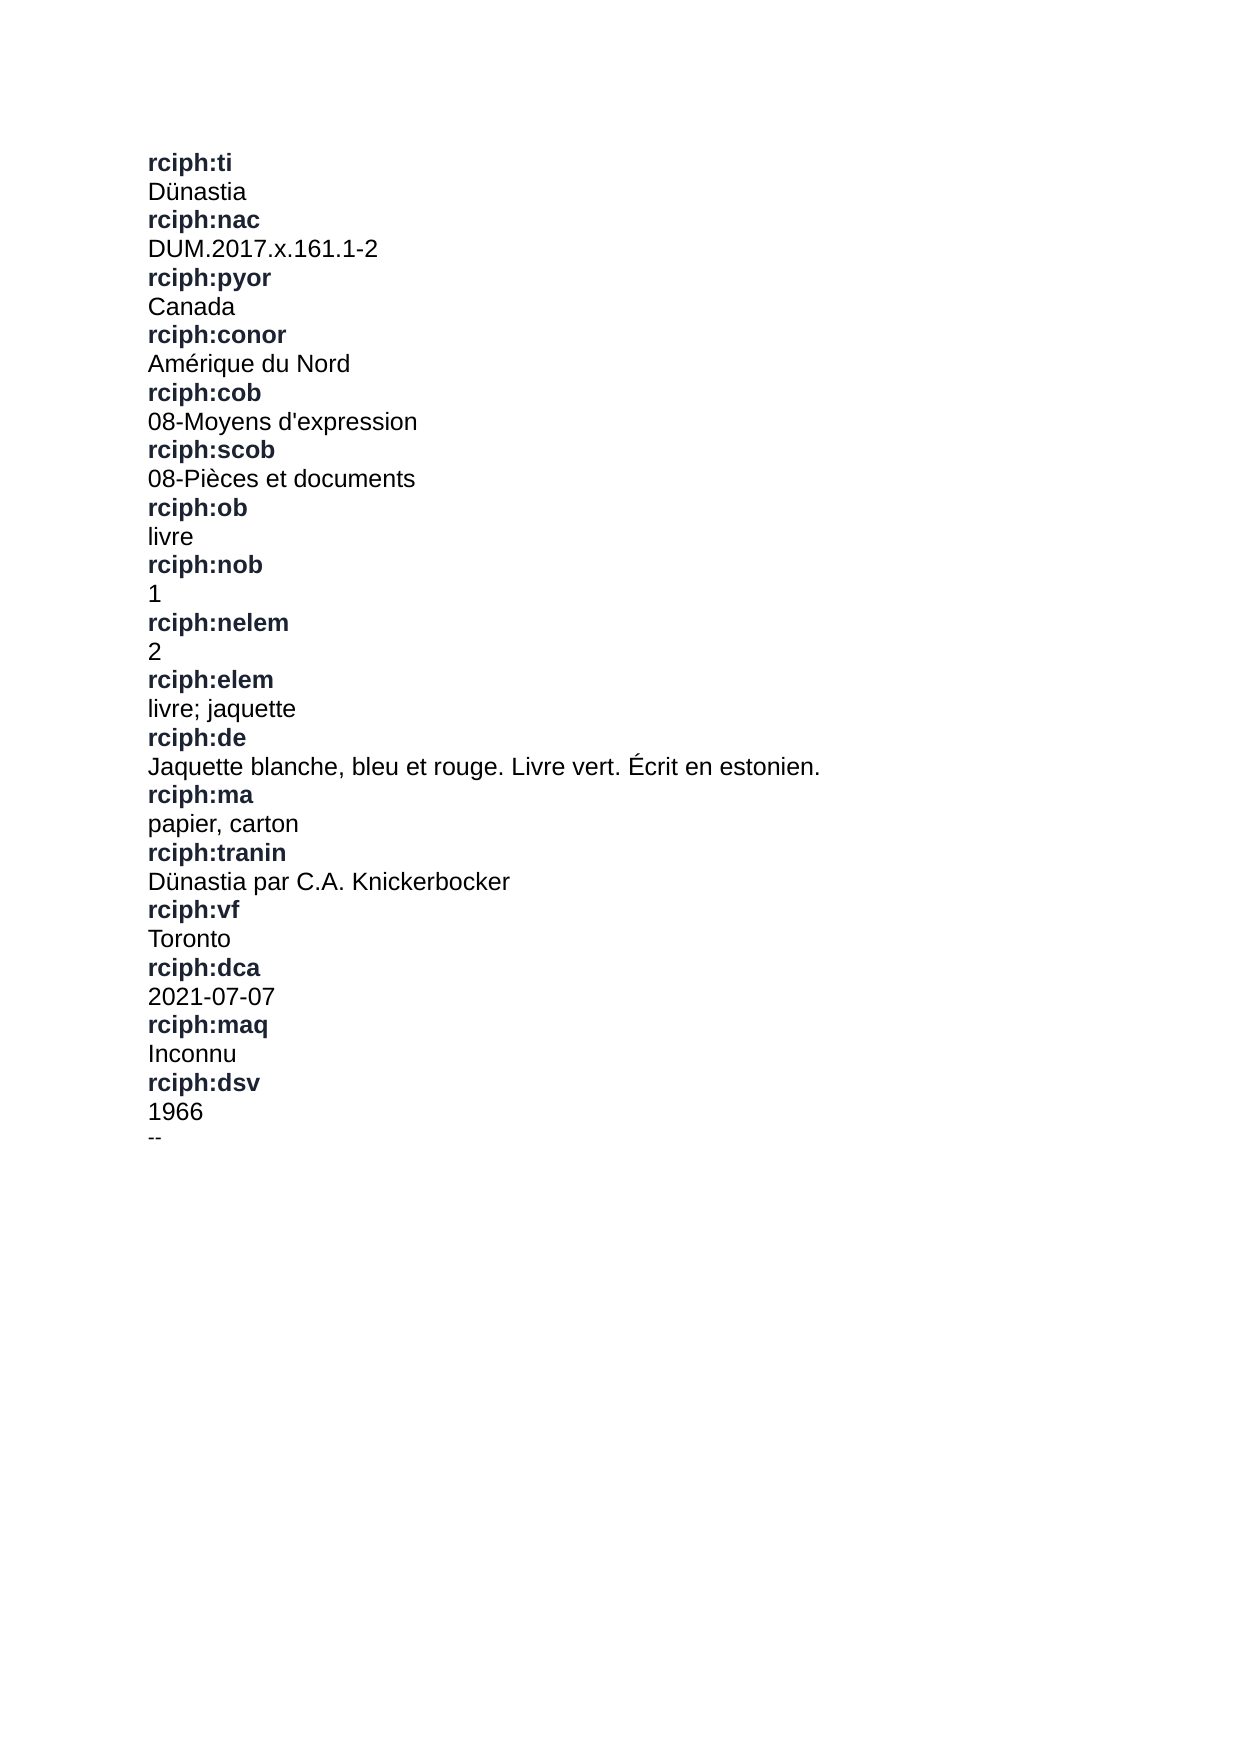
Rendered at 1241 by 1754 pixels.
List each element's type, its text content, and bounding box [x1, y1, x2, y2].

text Jaquette blanche, bleu et rouge. Livre vert. Écrit en estonien. [148, 751, 1092, 780]
text rciph:dca [148, 953, 1092, 981]
text Amérique du Nord [148, 349, 1092, 378]
text 08-Moyens d'expression [148, 406, 1092, 435]
text Dünastia [148, 176, 1092, 205]
text rciph:dsv [148, 1068, 1092, 1096]
text -- [148, 1125, 1092, 1149]
text papier, carton [148, 809, 1092, 838]
text rciph:de [148, 723, 1092, 751]
text rciph:scob [148, 435, 1092, 464]
text Toronto [148, 924, 1092, 953]
text livre [148, 521, 1092, 550]
text 2021-07-07 [148, 981, 1092, 1010]
text rciph:tranin [148, 838, 1092, 866]
text 2 [148, 636, 1092, 665]
text 1966 [148, 1096, 1092, 1125]
text Canada [148, 291, 1092, 320]
text livre; jaquette [148, 694, 1092, 723]
text rciph:ma [148, 780, 1092, 809]
text rciph:nac [148, 205, 1092, 234]
text rciph:pyor [148, 263, 1092, 291]
text rciph:nelem [148, 608, 1092, 636]
text rciph:nob [148, 550, 1092, 579]
text Dünastia par C.A. Knickerbocker [148, 866, 1092, 895]
text rciph:cob [148, 378, 1092, 406]
text rciph:maq [148, 1010, 1092, 1039]
text DUM.2017.x.161.1-2 [148, 234, 1092, 263]
text 1 [148, 579, 1092, 608]
text rciph:ti [148, 148, 1092, 176]
text rciph:elem [148, 665, 1092, 694]
text Inconnu [148, 1039, 1092, 1068]
text rciph:ob [148, 493, 1092, 521]
text 08-Pièces et documents [148, 464, 1092, 493]
text rciph:vf [148, 895, 1092, 924]
text rciph:conor [148, 320, 1092, 349]
